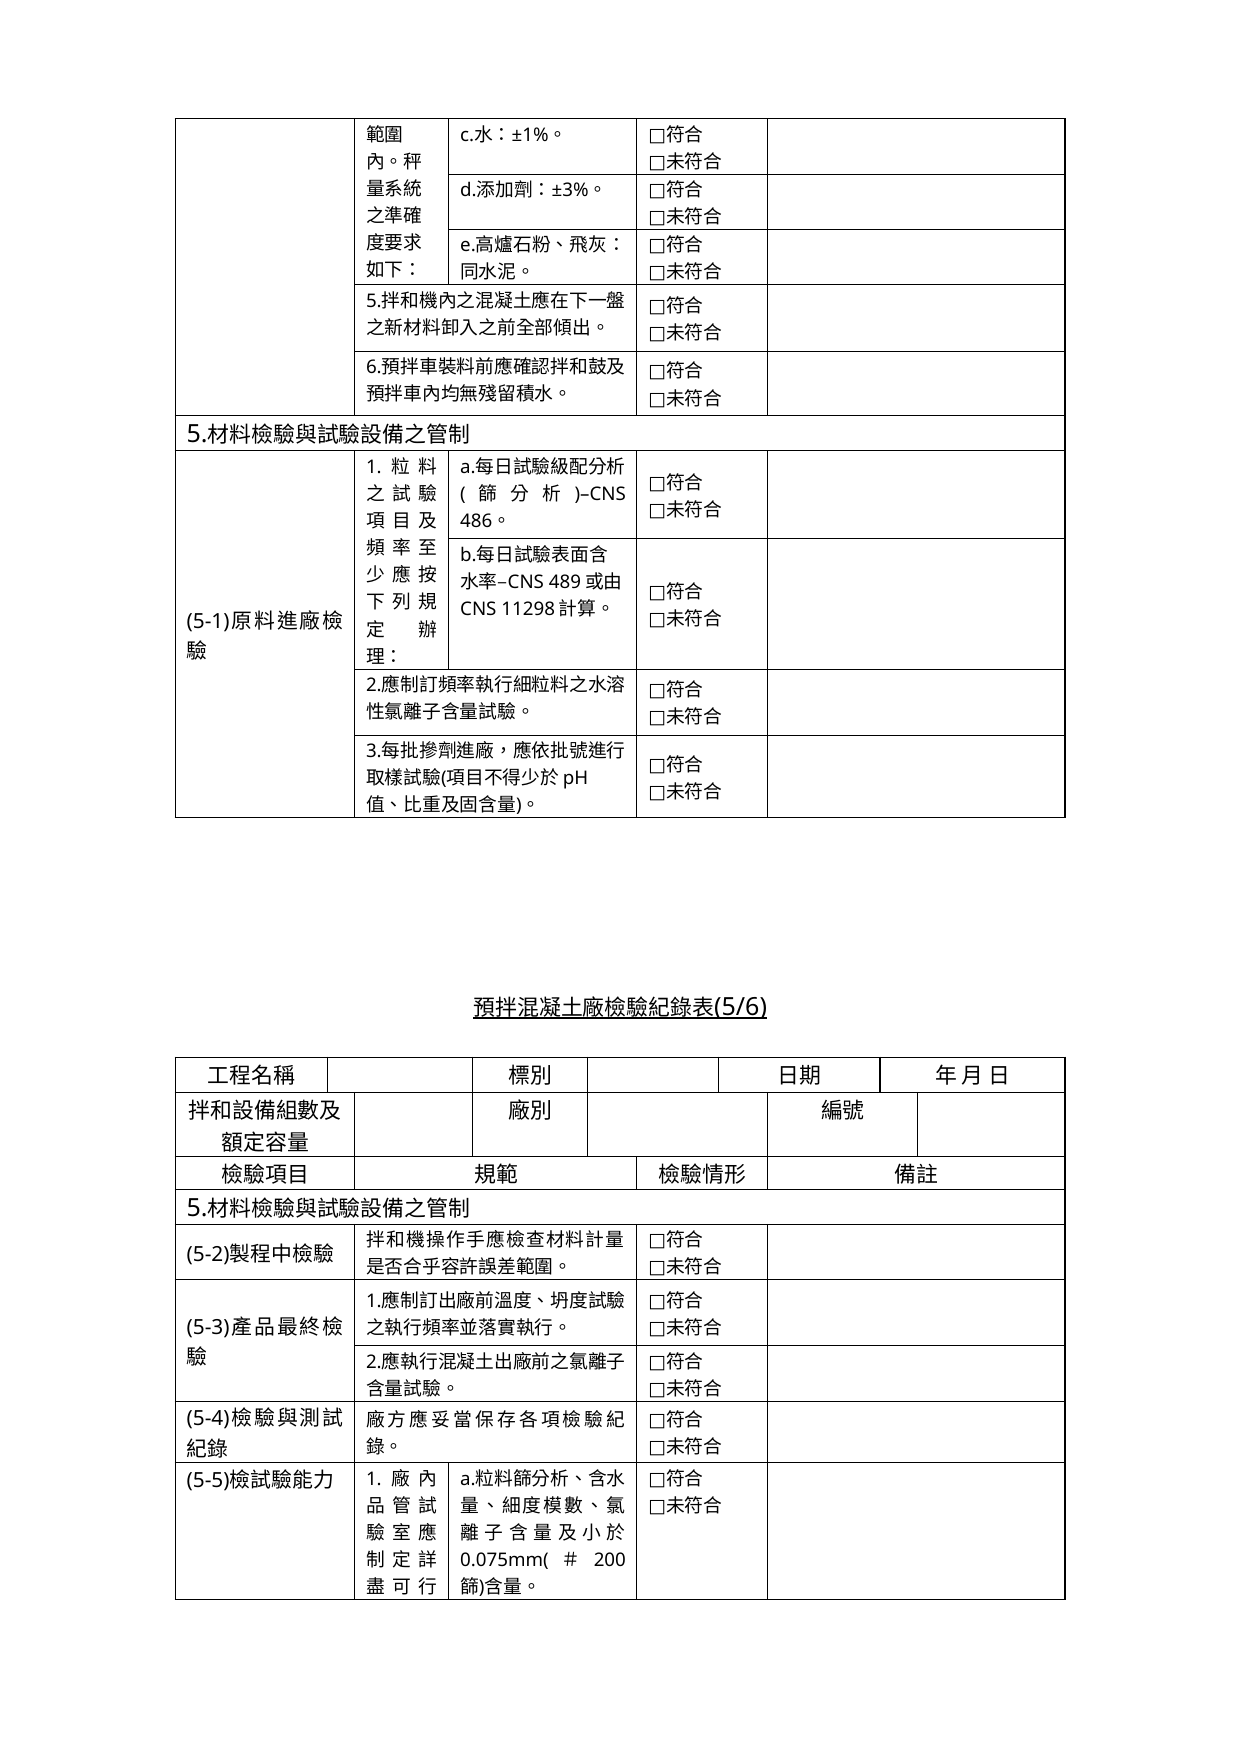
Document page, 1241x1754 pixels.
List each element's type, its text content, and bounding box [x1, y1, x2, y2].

table_cell 1.粒料之試驗項目及頻率至少應按下列規定辦理： [355, 451, 448, 669]
table_cell 1.應制訂出廠前溫度、坍度試驗之執行頻率並落實執行。 [355, 1280, 636, 1345]
table_cell □符合 □未符合 [637, 1225, 767, 1279]
table_cell 檢驗項目 [176, 1157, 354, 1189]
table_cell [768, 175, 1064, 229]
table_cell [768, 352, 1064, 415]
table_cell □符合 □未符合 [637, 451, 767, 538]
table_cell a.每日試驗級配分析(篩分析)–CNS 486。 [449, 451, 636, 538]
table_cell [918, 1093, 1064, 1156]
table_cell [768, 451, 1064, 538]
table_cell [355, 1093, 472, 1156]
table_cell b.每日試驗表面含水率–CNS 489或由CNS 11298計算。 [449, 539, 636, 669]
table_cell [176, 119, 354, 415]
table_cell 拌和設備組數及額定容量 [176, 1093, 354, 1156]
table_cell [768, 1346, 1064, 1401]
table_cell c.水：±1%。 [449, 119, 636, 173]
table_cell □符合 □未符合 [637, 230, 767, 284]
table_cell [768, 230, 1064, 284]
table_cell [768, 1463, 1064, 1599]
table_cell 6.預拌車裝料前應確認拌和鼓及預拌車內均無殘留積水。 [355, 352, 636, 415]
table_cell (5-1)原料進廠檢驗 [176, 451, 354, 817]
table_cell 範圍內。秤量系統之準確度要求如下： [355, 119, 448, 284]
table_header 日期 [719, 1058, 879, 1092]
table_cell 5.材料檢驗與試驗設備之管制 [176, 1190, 1064, 1224]
table_header [328, 1058, 472, 1092]
table_cell 拌和機操作手應檢查材料計量是否合乎容許誤差範圍。 [355, 1225, 636, 1279]
table_cell □符合 □未符合 [637, 352, 767, 415]
table_cell 5.拌和機內之混凝土應在下一盤之新材料卸入之前全部傾出。 [355, 285, 636, 351]
table_cell (5-3)產品最終檢驗 [176, 1280, 354, 1401]
table_header 工程名稱 [176, 1058, 327, 1092]
table_cell 3.每批摻劑進廠，應依批號進行取樣試驗(項目不得少於pH值、比重及固含量)。 [355, 736, 636, 817]
table_cell 廠方應妥當保存各項檢驗紀錄。 [355, 1402, 636, 1462]
table_cell [768, 285, 1064, 351]
table_header 年 月 日 [881, 1058, 1064, 1092]
table_cell [768, 1225, 1064, 1279]
table_cell [768, 1402, 1064, 1462]
table_cell [768, 670, 1064, 734]
table_cell (5-5)檢試驗能力 [176, 1463, 354, 1599]
table_cell □符合 □未符合 [637, 119, 767, 173]
table_cell [768, 736, 1064, 817]
table_cell 備註 [768, 1157, 1064, 1189]
table_cell □符合 □未符合 [637, 285, 767, 351]
table_cell 規範 [355, 1157, 636, 1189]
table_cell □符合 □未符合 [637, 539, 767, 669]
table_cell d.添加劑：±3%。 [449, 175, 636, 229]
table_cell (5-2)製程中檢驗 [176, 1225, 354, 1279]
table_header [588, 1058, 718, 1092]
table_cell 2.應執行混凝土出廠前之氯離子含量試驗。 [355, 1346, 636, 1401]
table_cell □符合 □未符合 [637, 1402, 767, 1462]
table_cell □符合 □未符合 [637, 1463, 767, 1599]
table_cell [768, 1280, 1064, 1345]
table_cell [588, 1093, 767, 1156]
table_cell □符合 □未符合 [637, 1346, 767, 1401]
table_cell 編號 [768, 1093, 917, 1156]
table_cell □符合 □未符合 [637, 670, 767, 734]
table_cell [768, 539, 1064, 669]
table_cell e.高爐石粉、飛灰：同水泥。 [449, 230, 636, 284]
table_cell □符合 □未符合 [637, 1280, 767, 1345]
table_cell □符合 □未符合 [637, 736, 767, 817]
table_cell a.粒料篩分析、含水量、細度模數、氯離子含量及小於0.075mm(＃200篩)含量。 [449, 1463, 636, 1599]
table_cell 5.材料檢驗與試驗設備之管制 [176, 416, 1064, 450]
text 預拌混凝土廠檢驗紀錄表(5/6) [118, 988, 1122, 1023]
table_cell 檢驗情形 [637, 1157, 767, 1189]
table_cell (5-4)檢驗與測試紀錄 [176, 1402, 354, 1462]
table_cell 廠別 [473, 1093, 587, 1156]
table_cell □符合 □未符合 [637, 175, 767, 229]
table_header 標別 [473, 1058, 587, 1092]
table_cell 1.廠內品管試驗室應制定詳盡可行 [355, 1463, 448, 1599]
table_cell 2.應制訂頻率執行細粒料之水溶性氯離子含量試驗。 [355, 670, 636, 734]
table_cell [768, 119, 1064, 173]
